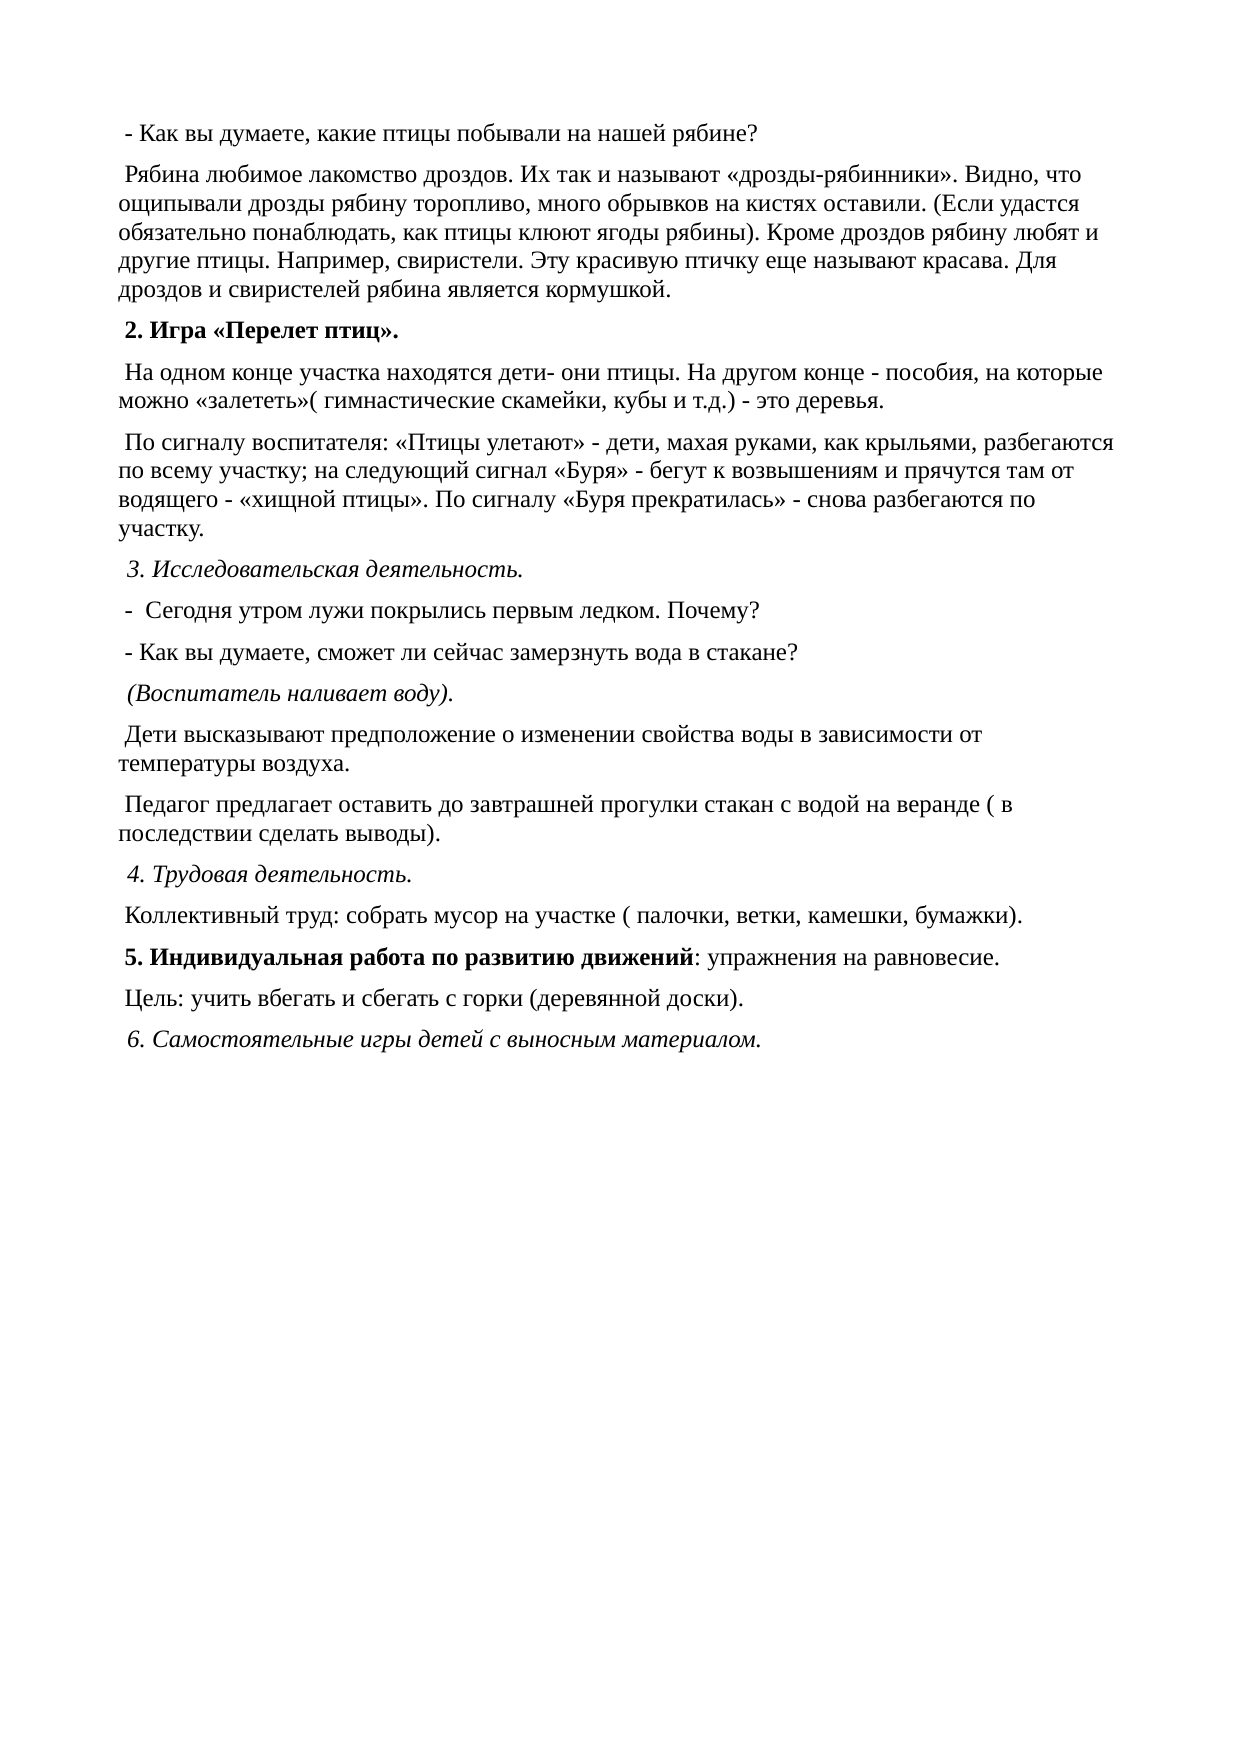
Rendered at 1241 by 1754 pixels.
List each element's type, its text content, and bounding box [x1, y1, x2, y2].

text Дети высказывают предположение о изменении свойства воды в зависимости от температуры воздуха. [118, 719, 1122, 777]
text 2. Игра «Перелет птиц». [118, 316, 1122, 344]
text - Как вы думаете, какие птицы побывали на нашей рябине? [118, 118, 1122, 147]
text Цель: учить вбегать и сбегать с горки (деревянной доски). [118, 983, 1122, 1012]
text - Как вы думаете, сможет ли сейчас замерзнуть вода в стакане? [118, 637, 1122, 666]
text 3. Исследовательская деятельность. [118, 554, 1122, 583]
text По сигналу воспитателя: «Птицы улетают» - дети, махая руками, как крыльями, разбегаются по всему участку; на следующий сигнал «Буря» - бегут к возвышениям и прячутся там от водящего - «хищной птицы». По сигналу «Буря прекратилась» - снова разбегаются по участку. [118, 427, 1122, 542]
text - Сегодня утром лужи покрылись первым ледком. Почему? [118, 596, 1122, 624]
text На одном конце участка находятся дети- они птицы. На другом конце - пособия, на которые можно «залететь»( гимнастические скамейки, кубы и т.д.) - это деревья. [118, 357, 1122, 414]
text 5. Индивидуальная работа по развитию движений: упражнения на равновесие. [118, 942, 1122, 971]
text Педагог предлагает оставить до завтрашней прогулки стакан с водой на веранде ( в последствии сделать выводы). [118, 789, 1122, 847]
text 6. Самостоятельные игры детей с выносным материалом. [118, 1024, 1122, 1053]
text (Воспитатель наливает воду). [118, 678, 1122, 707]
text 4. Трудовая деятельность. [118, 859, 1122, 888]
text Коллективный труд: собрать мусор на участке ( палочки, ветки, камешки, бумажки). [118, 901, 1122, 929]
text Рябина любимое лакомство дроздов. Их так и называют «дрозды-рябинники». Видно, что ощипывали дрозды рябину торопливо, много обрывков на кистях оставили. (Если удастся обязательно понаблюдать, как птицы клюют ягоды рябины). Кроме дроздов рябину любят и другие птицы. Например, свиристели. Эту красивую птичку еще называют красава. Для дроздов и свиристелей рябина является кормушкой. [118, 159, 1122, 303]
